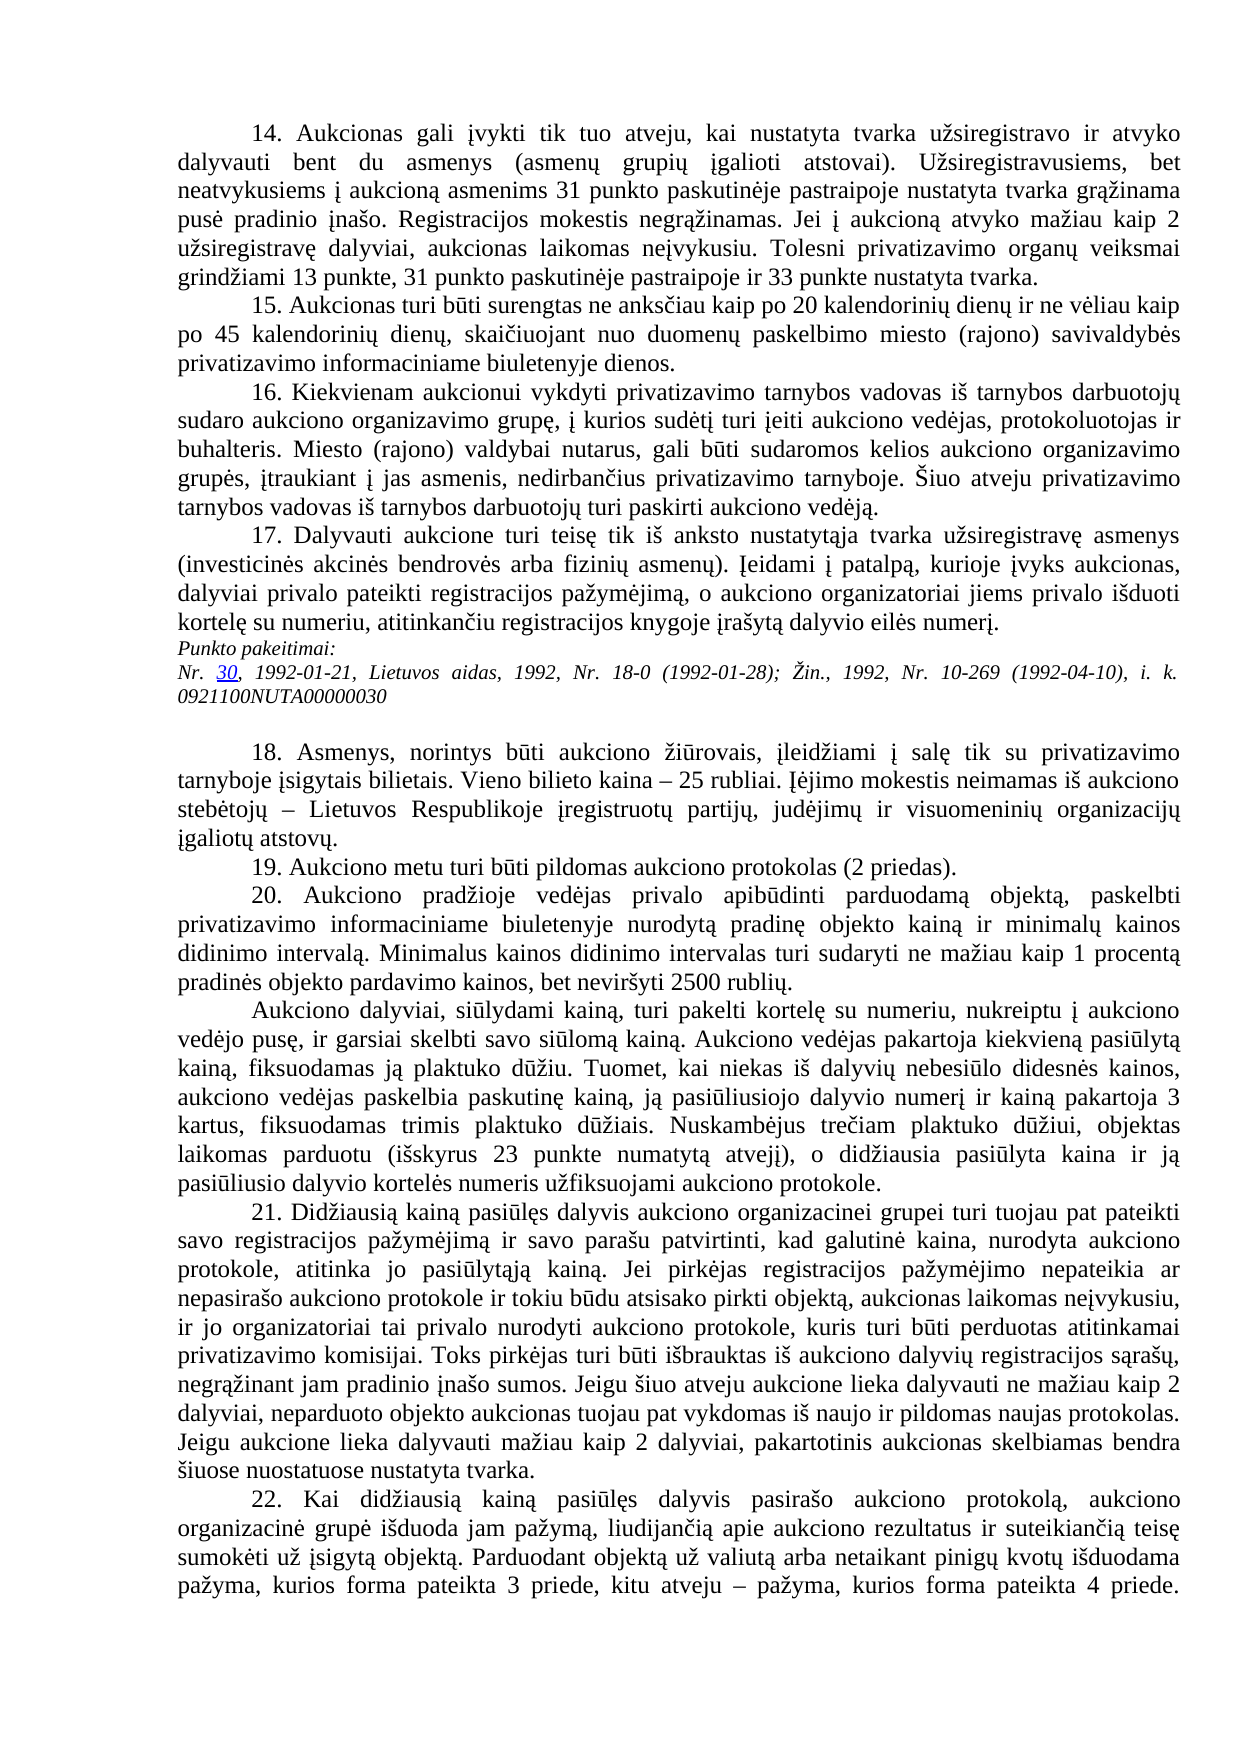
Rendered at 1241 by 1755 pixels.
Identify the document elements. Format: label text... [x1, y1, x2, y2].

text 19. Aukciono metu turi būti pildomas aukciono protokolas (2 priedas). [177, 852, 1181, 880]
text Punkto pakeitimai: [177, 636, 1181, 660]
text 18. Asmenys, norintys būti aukciono žiūrovais, įleidžiami į salę tik su privatizavimo tarnyboje įsigytais bilietais. Vieno bilieto kaina – 25 rubliai. Įėjimo mokestis neimamas iš aukciono stebėtojų – Lietuvos Respublikoje įregistruotų partijų, judėjimų ir visuomeninių organizacijų įgaliotų atstovų. [177, 737, 1181, 852]
text 22. Kai didžiausią kainą pasiūlęs dalyvis pasirašo aukciono protokolą, aukciono organizacinė grupė išduoda jam pažymą, liudijančią apie aukciono rezultatus ir suteikiančią teisę sumokėti už įsigytą objektą. Parduodant objektą už valiutą arba netaikant pinigų kvotų išduodama pažyma, kurios forma pateikta 3 priede, kitu atveju – pažyma, kurios forma pateikta 4 priede. [177, 1484, 1181, 1599]
text 21. Didžiausią kainą pasiūlęs dalyvis aukciono organizacinei grupei turi tuojau pat pateikti savo registracijos pažymėjimą ir savo parašu patvirtinti, kad galutinė kaina, nurodyta aukciono protokole, atitinka jo pasiūlytąją kainą. Jei pirkėjas registracijos pažymėjimo nepateikia ar nepasirašo aukciono protokole ir tokiu būdu atsisako pirkti objektą, aukcionas laikomas neįvykusiu, ir jo organizatoriai tai privalo nurodyti aukciono protokole, kuris turi būti perduotas atitinkamai privatizavimo komisijai. Toks pirkėjas turi būti išbrauktas iš aukciono dalyvių registracijos sąrašų, negrąžinant jam pradinio įnašo sumos. Jeigu šiuo atveju aukcione lieka dalyvauti ne mažiau kaip 2 dalyviai, neparduoto objekto aukcionas tuojau pat vykdomas iš naujo ir pildomas naujas protokolas. Jeigu aukcione lieka dalyvauti mažiau kaip 2 dalyviai, pakartotinis aukcionas skelbiamas bendra šiuose nuostatuose nustatyta tvarka. [177, 1197, 1181, 1484]
text 14. Aukcionas gali įvykti tik tuo atveju, kai nustatyta tvarka užsiregistravo ir atvyko dalyvauti bent du asmenys (asmenų grupių įgalioti atstovai). Užsiregistravusiems, bet neatvykusiems į aukcioną asmenims 31 punkto paskutinėje pastraipoje nustatyta tvarka grąžinama pusė pradinio įnašo. Registracijos mokestis negrąžinamas. Jei į aukcioną atvyko mažiau kaip 2 užsiregistravę dalyviai, aukcionas laikomas neįvykusiu. Tolesni privatizavimo organų veiksmai grindžiami 13 punkte, 31 punkto paskutinėje pastraipoje ir 33 punkte nustatyta tvarka. [177, 118, 1181, 291]
text 17. Dalyvauti aukcione turi teisę tik iš anksto nustatytąja tvarka užsiregistravę asmenys (investicinės akcinės bendrovės arba fizinių asmenų). Įeidami į patalpą, kurioje įvyks aukcionas, dalyviai privalo pateikti registracijos pažymėjimą, o aukciono organizatoriai jiems privalo išduoti kortelę su numeriu, atitinkančiu registracijos knygoje įrašytą dalyvio eilės numerį. [177, 521, 1181, 636]
text Aukciono dalyviai, siūlydami kainą, turi pakelti kortelę su numeriu, nukreiptu į aukciono vedėjo pusę, ir garsiai skelbti savo siūlomą kainą. Aukciono vedėjas pakartoja kiekvieną pasiūlytą kainą, fiksuodamas ją plaktuko dūžiu. Tuomet, kai niekas iš dalyvių nebesiūlo didesnės kainos, aukciono vedėjas paskelbia paskutinę kainą, ją pasiūliusiojo dalyvio numerį ir kainą pakartoja 3 kartus, fiksuodamas trimis plaktuko dūžiais. Nuskambėjus trečiam plaktuko dūžiui, objektas laikomas parduotu (išskyrus 23 punkte numatytą atvejį), o didžiausia pasiūlyta kaina ir ją pasiūliusio dalyvio kortelės numeris užfiksuojami aukciono protokole. [177, 995, 1181, 1197]
text 20. Aukciono pradžioje vedėjas privalo apibūdinti parduodamą objektą, paskelbti privatizavimo informaciniame biuletenyje nurodytą pradinę objekto kainą ir minimalų kainos didinimo intervalą. Minimalus kainos didinimo intervalas turi sudaryti ne mažiau kaip 1 procentą pradinės objekto pardavimo kainos, bet neviršyti 2500 rublių. [177, 880, 1181, 995]
text 15. Aukcionas turi būti surengtas ne anksčiau kaip po 20 kalendorinių dienų ir ne vėliau kaip po 45 kalendorinių dienų, skaičiuojant nuo duomenų paskelbimo miesto (rajono) savivaldybės privatizavimo informaciniame biuletenyje dienos. [177, 291, 1181, 377]
text Nr. 30, 1992-01-21, Lietuvos aidas, 1992, Nr. 18-0 (1992-01-28); Žin., 1992, Nr. 10-269 (1992-04-10), i. k. 0921100NUTA00000030 [177, 660, 1181, 708]
text 16. Kiekvienam aukcionui vykdyti privatizavimo tarnybos vadovas iš tarnybos darbuotojų sudaro aukciono organizavimo grupę, į kurios sudėtį turi įeiti aukciono vedėjas, protokoluotojas ir buhalteris. Miesto (rajono) valdybai nutarus, gali būti sudaromos kelios aukciono organizavimo grupės, įtraukiant į jas asmenis, nedirbančius privatizavimo tarnyboje. Šiuo atveju privatizavimo tarnybos vadovas iš tarnybos darbuotojų turi paskirti aukciono vedėją. [177, 377, 1181, 521]
